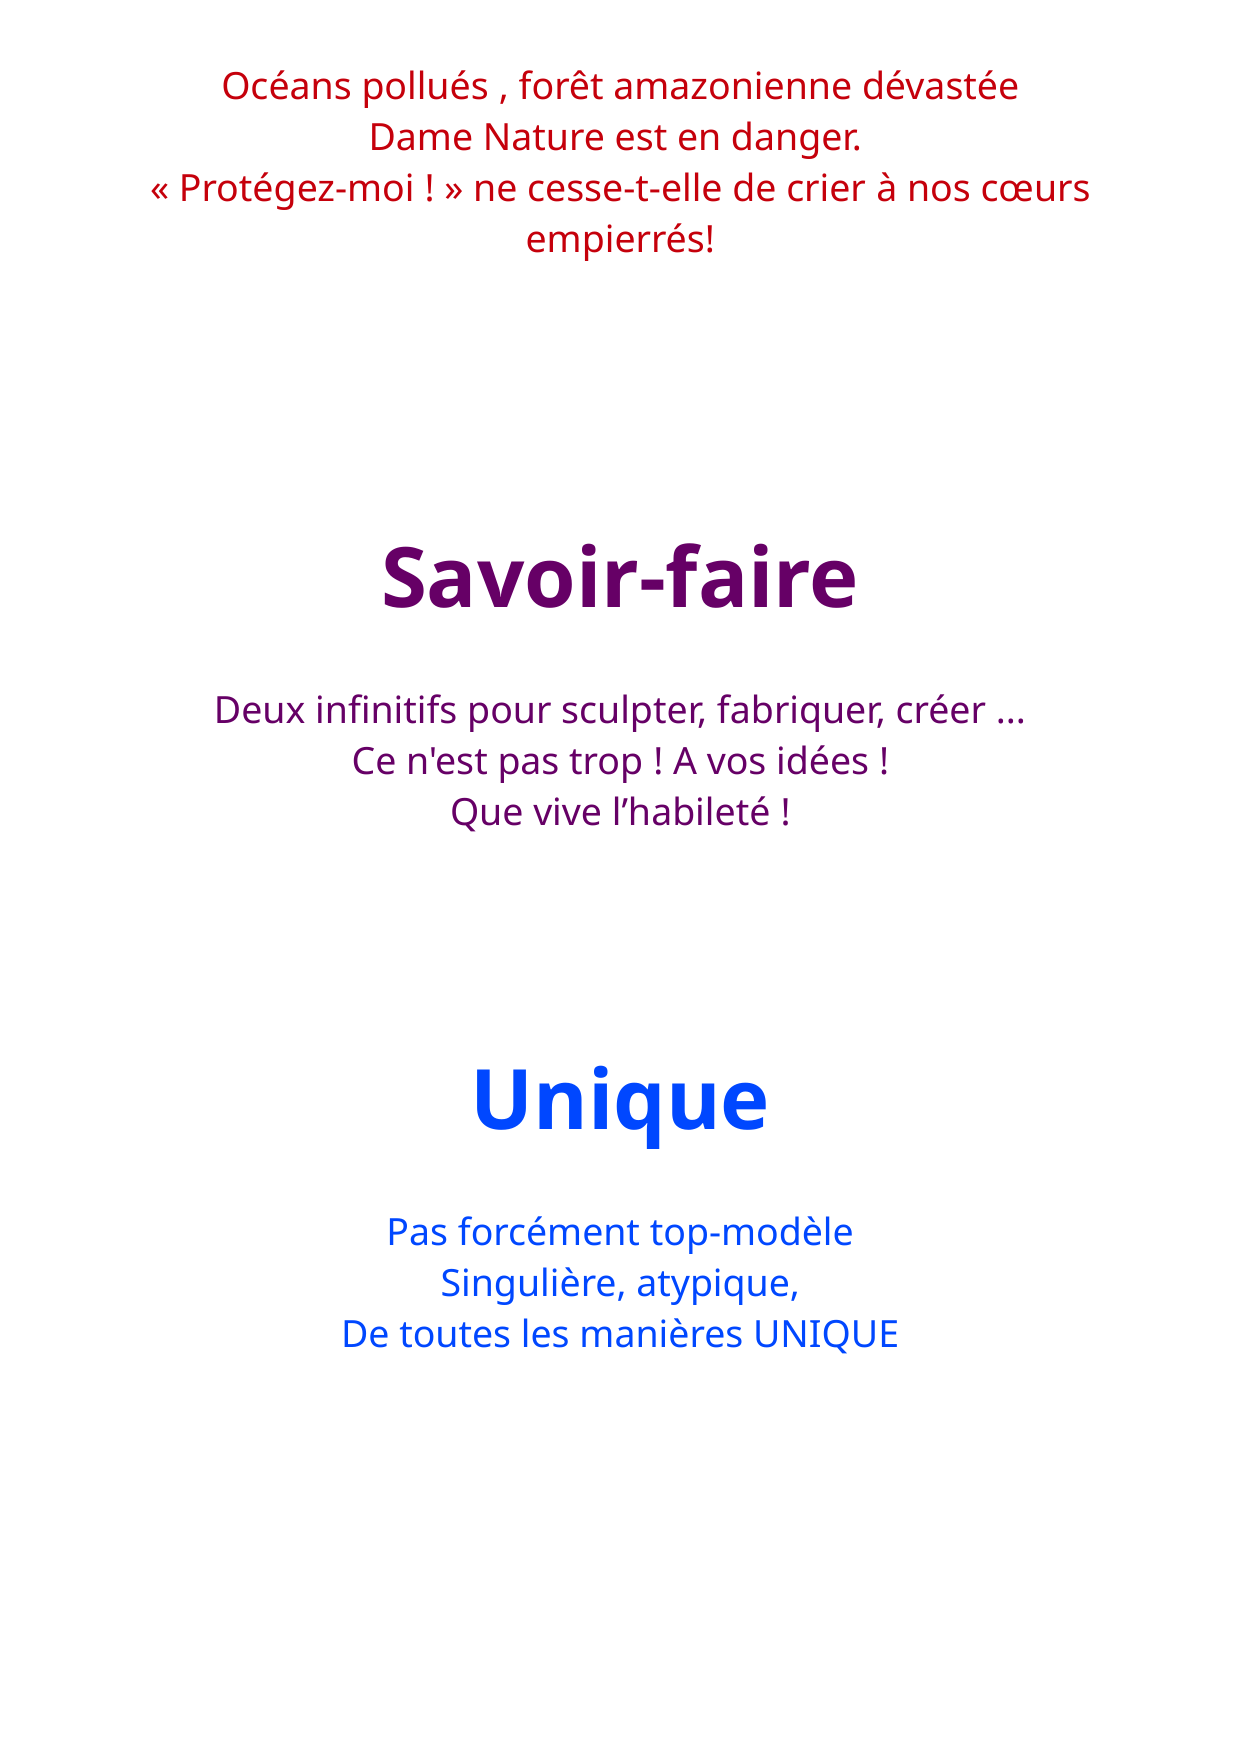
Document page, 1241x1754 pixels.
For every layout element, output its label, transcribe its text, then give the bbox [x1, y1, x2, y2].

text Pas forcément top-modèle [59, 1154, 1181, 1256]
text « Protégez-moi ! » ne cesse-t-elle de crier à nos cœurs empierrés! [59, 161, 1181, 263]
text Océans pollués , forêt amazonienne dévastée [59, 59, 1181, 110]
text Ce n'est pas trop ! A vos idées ! [59, 734, 1181, 785]
text Dame Nature est en danger. [59, 110, 1181, 161]
text De toutes les manières UNIQUE [59, 1307, 1181, 1358]
text Que vive l’habileté ! [59, 785, 1181, 836]
text Singulière, atypique, [59, 1256, 1181, 1307]
text Deux infinitifs pour sculpter, fabriquer, créer ... [59, 632, 1181, 734]
text Savoir-faire [59, 518, 1181, 632]
text Unique [59, 1040, 1181, 1154]
